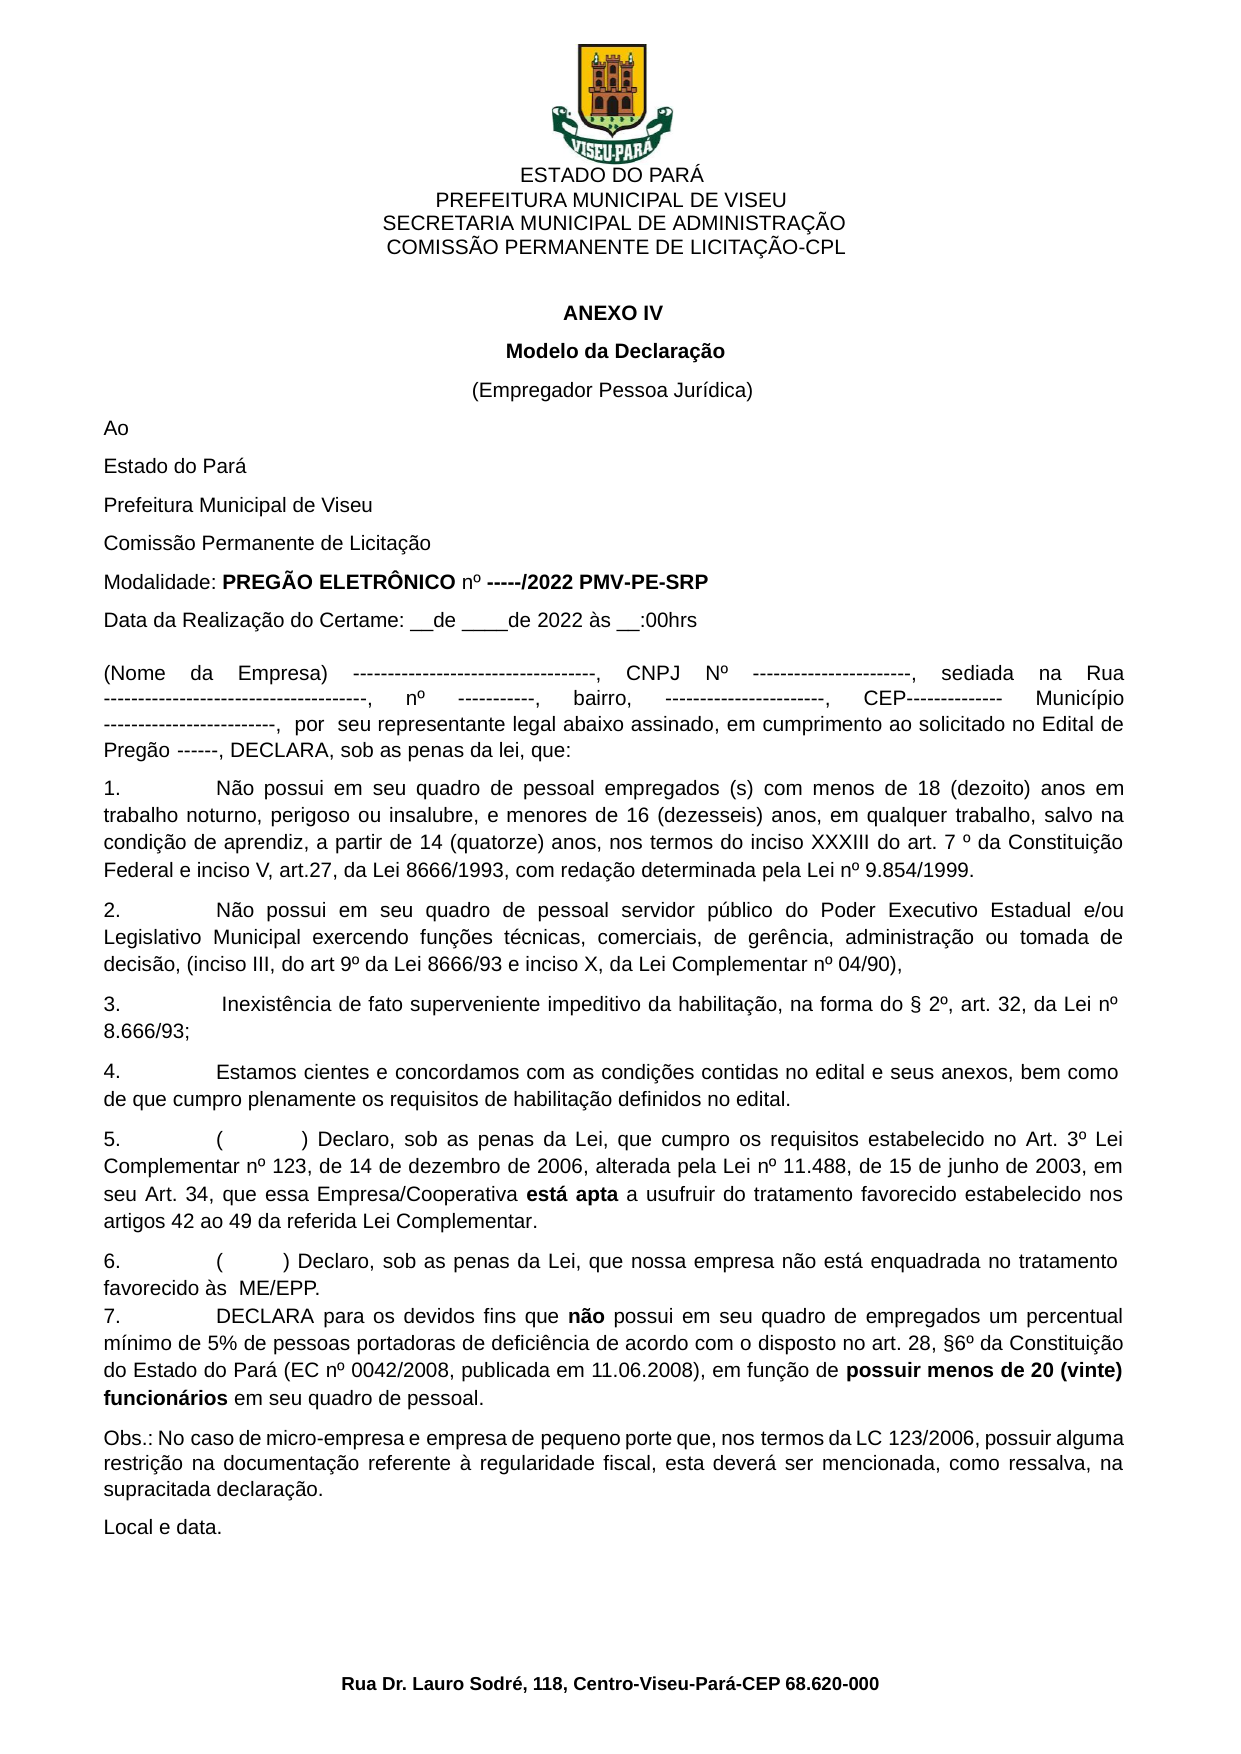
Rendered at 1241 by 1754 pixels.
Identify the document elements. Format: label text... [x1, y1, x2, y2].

text Rua Dr. Lauro Sodré, 118, Centro-Viseu-Pará-CEP 68.620-000 [341, 1672, 1154, 1694]
text (Empregador Pessoa Jurídica) [472, 378, 1154, 402]
text ESTADO DO PARÁ PREFEITURA MUNICIPAL DE VISEU [435, 164, 795, 211]
text SECRETARIA MUNICIPAL DE ADMINISTRAÇÃO COMISSÃO PERMANENTE DE LICITAÇÃO-CPL [374, 211, 846, 259]
text 7. DECLARA para os devidos fins que não possui em seu quadro de empregados um percentual mínimo de 5% de pessoas portadoras de deficiência de acordo com o disposto no art. 28, §6º da Constituição do Estado do Pará (EC nº 0042/2008, publicada em 11.06.2008), em função de possuir menos de 20 (vinte) funcionários em seu quadro de pessoal. [103, 1304, 1124, 1409]
text Ao [103, 416, 1154, 440]
text Obs.:No casodemicro-empresae empresade pequenoporteque,nos termosdaLC 123/2006,possuiralguma restrição na documentação referente à regularidade fiscal, esta deverá ser mencionada, como ressalva, na supracitada declaração. [103, 1425, 1124, 1501]
text 3. 8.666/93; [103, 992, 196, 1043]
text 1. Não possui em seu quadro de pessoal empregados (s) com menos de 18 (dezoito) anos em trabalho noturno, perigoso ou insalubre, e menores de 16 (dezesseis) anos, em qualquer trabalho, salvo na condição de aprendiz, a partir de 14 (quatorze) anos, nos termos do inciso XXXIII do art. 7 º da Constituição Federal e inciso V, art.27, da Lei 8666/1993, com redação determinada pela Lei nº 9.854/1999. [103, 776, 1124, 881]
text Estamos cientes e concordamos com as condições contidas no edital e seus anexos, bem como [216, 1059, 1154, 1083]
text 2. Não possui em seu quadro de pessoal servidor público do Poder Executivo Estadual e/ou Legislativo Municipal exercendo funções técnicas, comerciais, de gerência, administração ou tomada de decisão, (inciso III, do art 9º da Lei 8666/93 e inciso X, da Lei Complementar nº 04/90), [103, 897, 1124, 976]
text 6. ( ) Declaro, sob as penas da Lei, que nossa empresa não está enquadrada no tratamento favorecido às ME/EPP. [103, 1249, 1127, 1300]
text ANEXO IV [563, 301, 1154, 325]
text Inexistência de fato superveniente impeditivo da habilitação, na forma do § 2º, art. 32, da Lei nº [221, 992, 1154, 1016]
text Estado do Pará [103, 454, 1154, 478]
text (Nome da Empresa) -----------------------------------, CNPJ Nº -----------------------, sediada na Rua --------------------------------------, nº -----------, bairro, -----------------------, CEP-------------- Município -------------------------, por seu representante legal abaixo assinado, em cumprimento ao solicitado no Edital de Pregão ------, DECLARA, sob as penas da lei, que: [103, 661, 1124, 761]
text Modelo da Declaração [506, 339, 1154, 363]
text Local e data. [103, 1515, 1154, 1539]
text Data da Realização do Certame: __de ____de 2022 às __:00hrs [103, 608, 1154, 632]
picture [551, 44, 674, 165]
text 4. [103, 1059, 192, 1083]
text Modalidade: PREGÃO ELETRÔNICO nº -----/2022 PMV-PE-SRP [103, 569, 1154, 593]
text 5. ( ) Declaro, sob as penas da Lei, que cumpro os requisitos estabelecido no Art. 3º Lei Complementar nº 123, de 14 de dezembro de 2006, alterada pela Lei nº 11.488, de 15 de junho de 2003, em seu Art. 34, que essa Empresa/Cooperativa está apta a usufruir do tratamento favorecido estabelecido nos artigos 42 ao 49 da referida Lei Complementar. [103, 1127, 1124, 1233]
text Prefeitura Municipal de Viseu [103, 493, 1154, 517]
text Comissão Permanente de Licitação [103, 531, 1154, 555]
text de que cumpro plenamente os requisitos de habilitação definidos no edital. [103, 1087, 1154, 1111]
